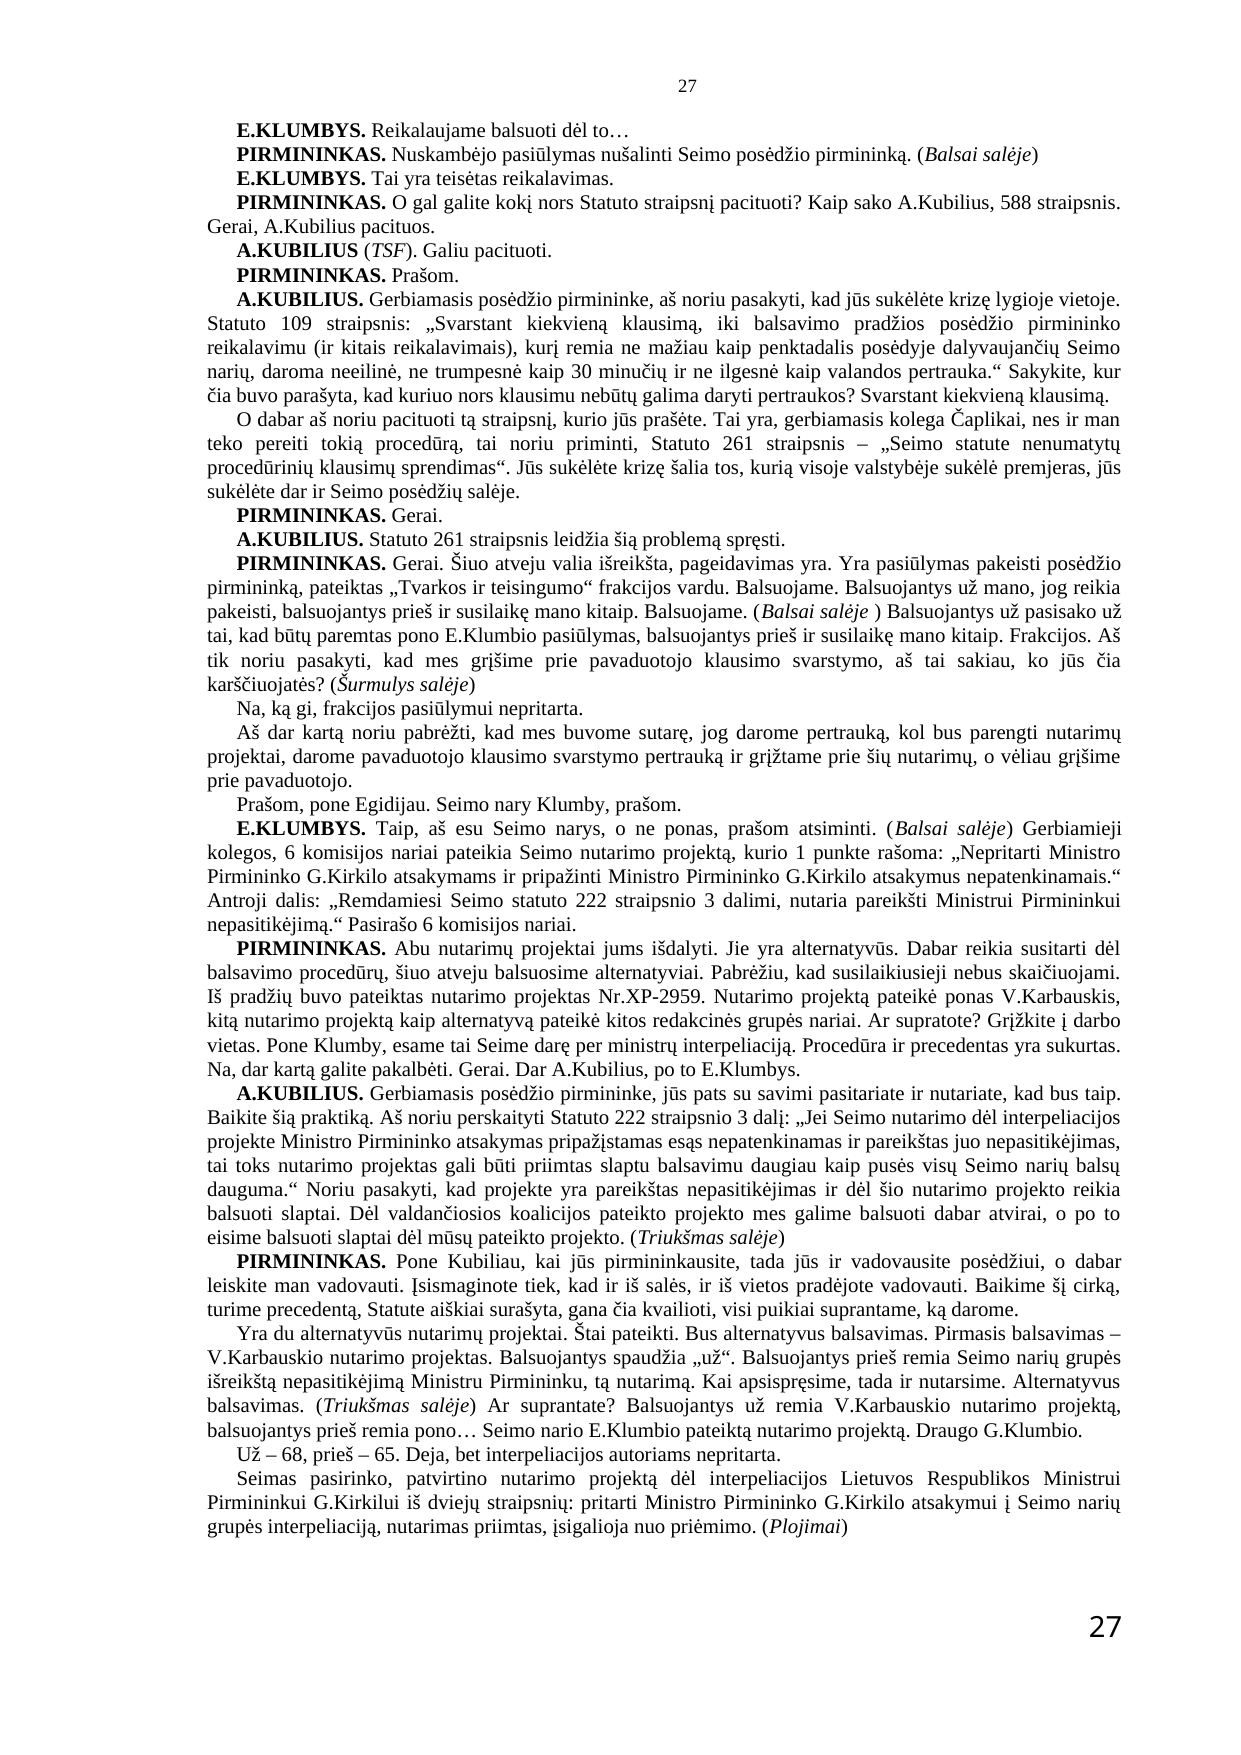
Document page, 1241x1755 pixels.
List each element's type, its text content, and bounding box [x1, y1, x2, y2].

text PIRMININKAS. Prašom. [207, 262, 1122, 287]
text A.KUBILIUS. Gerbiamasis posėdžio pirmininke, jūs pats su savimi pasitariate ir nutariate, kad bus taip. Baikite šią praktiką. Aš noriu perskaityti Statuto 222 straipsnio 3 dalį: „Jei Seimo nutarimo dėl interpeliacijos projekte Ministro Pirmininko atsakymas pripažįstamas esąs nepatenkinamas ir pareikštas juo nepasitikėjimas, tai toks nutarimo projektas gali būti priimtas slaptu balsavimu daugiau kaip pusės visų Seimo narių balsų dauguma.“ Noriu pasakyti, kad projekte yra pareikštas nepasitikėjimas ir dėl šio nutarimo projekto reikia balsuoti slaptai. Dėl valdančiosios koalicijos pateikto projekto mes galime balsuoti dabar atvirai, o po to eisime balsuoti slaptai dėl mūsų pateikto projekto. (Triukšmas salėje) [207, 1081, 1122, 1249]
text Seimas pasirinko, patvirtino nutarimo projektą dėl interpeliacijos Lietuvos Respublikos Ministrui Pirmininkui G.Kirkilui iš dviejų straipsnių: pritarti Ministro Pirmininko G.Kirkilo atsakymui į Seimo narių grupės interpeliaciją, nutarimas priimtas, įsigalioja nuo priėmimo. (Plojimai) [207, 1466, 1122, 1538]
text E.KLUMBYS. Tai yra teisėtas reikalavimas. [207, 166, 1122, 190]
text A.KUBILIUS. Statuto 261 straipsnis leidžia šią problemą spręsti. [207, 527, 1122, 551]
text PIRMININKAS. Gerai. [207, 503, 1122, 527]
text PIRMININKAS. Gerai. Šiuo atveju valia išreikšta, pageidavimas yra. Yra pasiūlymas pakeisti posėdžio pirmininką, pateiktas „Tvarkos ir teisingumo“ frakcijos vardu. Balsuojame. Balsuojantys už mano, jog reikia pakeisti, balsuojantys prieš ir susilaikę mano kitaip. Balsuojame. (Balsai salėje ) Balsuojantys už pasisako už tai, kad būtų paremtas pono E.Klumbio pasiūlymas, balsuojantys prieš ir susilaikę mano kitaip. Frakcijos. Aš tik noriu pasakyti, kad mes grįšime prie pavaduotojo klausimo svarstymo, aš tai sakiau, ko jūs čia karščiuojatės? (Šurmulys salėje) [207, 551, 1122, 696]
text A.KUBILIUS. Gerbiamasis posėdžio pirmininke, aš noriu pasakyti, kad jūs sukėlėte krizę lygioje vietoje. Statuto 109 straipsnis: „Svarstant kiekvieną klausimą, iki balsavimo pradžios posėdžio pirmininko reikalavimu (ir kitais reikalavimais), kurį remia ne mažiau kaip penktadalis posėdyje dalyvaujančių Seimo narių, daroma neeilinė, ne trumpesnė kaip 30 minučių ir ne ilgesnė kaip valandos pertrauka.“ Sakykite, kur čia buvo parašyta, kad kuriuo nors klausimu nebūtų galima daryti pertraukos? Svarstant kiekvieną klausimą. [207, 287, 1122, 407]
text A.KUBILIUS (TSF). Galiu pacituoti. [207, 238, 1122, 262]
text PIRMININKAS. Abu nutarimų projektai jums išdalyti. Jie yra alternatyvūs. Dabar reikia susitarti dėl balsavimo procedūrų, šiuo atveju balsuosime alternatyviai. Pabrėžiu, kad susilaikiusieji nebus skaičiuojami. Iš pradžių buvo pateiktas nutarimo projektas Nr.XP-2959. Nutarimo projektą pateikė ponas V.Karbauskis, kitą nutarimo projektą kaip alternatyvą pateikė kitos redakcinės grupės nariai. Ar supratote? Grįžkite į darbo vietas. Pone Klumby, esame tai Seime darę per ministrų interpeliaciją. Procedūra ir precedentas yra sukurtas. Na, dar kartą galite pakalbėti. Gerai. Dar A.Kubilius, po to E.Klumbys. [207, 936, 1122, 1081]
text E.KLUMBYS. Taip, aš esu Seimo narys, o ne ponas, prašom atsiminti. (Balsai salėje) Gerbiamieji kolegos, 6 komisijos nariai pateikia Seimo nutarimo projektą, kurio 1 punkte rašoma: „Nepritarti Ministro Pirmininko G.Kirkilo atsakymams ir pripažinti Ministro Pirmininko G.Kirkilo atsakymus nepatenkinamais.“ Antroji dalis: „Remdamiesi Seimo statuto 222 straipsnio 3 dalimi, nutaria pareikšti Ministrui Pirmininkui nepasitikėjimą.“ Pasirašo 6 komisijos nariai. [207, 816, 1122, 936]
text Prašom, pone Egidijau. Seimo nary Klumby, prašom. [207, 792, 1122, 816]
text Na, ką gi, frakcijos pasiūlymui nepritarta. [207, 696, 1122, 720]
text Yra du alternatyvūs nutarimų projektai. Štai pateikti. Bus alternatyvus balsavimas. Pirmasis balsavimas – V.Karbauskio nutarimo projektas. Balsuojantys spaudžia „už“. Balsuojantys prieš remia Seimo narių grupės išreikštą nepasitikėjimą Ministru Pirmininku, tą nutarimą. Kai apsispręsime, tada ir nutarsime. Alternatyvus balsavimas. (Triukšmas salėje) Ar suprantate? Balsuojantys už remia V.Karbauskio nutarimo projektą, balsuojantys prieš remia pono… Seimo nario E.Klumbio pateiktą nutarimo projektą. Draugo G.Klumbio. [207, 1321, 1122, 1442]
text Už – 68, prieš – 65. Deja, bet interpeliacijos autoriams nepritarta. [207, 1442, 1122, 1466]
text PIRMININKAS. Pone Kubiliau, kai jūs pirmininkausite, tada jūs ir vadovausite posėdžiui, o dabar leiskite man vadovauti. Įsismaginote tiek, kad ir iš salės, ir iš vietos pradėjote vadovauti. Baikime šį cirką, turime precedentą, Statute aiškiai surašyta, gana čia kvailioti, visi puikiai suprantame, ką darome. [207, 1249, 1122, 1321]
text PIRMININKAS. O gal galite kokį nors Statuto straipsnį pacituoti? Kaip sako A.Kubilius, 588 straipsnis. Gerai, A.Kubilius pacituos. [207, 190, 1122, 238]
text PIRMININKAS. Nuskambėjo pasiūlymas nušalinti Seimo posėdžio pirmininką. (Balsai salėje) [207, 142, 1122, 166]
text Aš dar kartą noriu pabrėžti, kad mes buvome sutarę, jog darome pertrauką, kol bus parengti nutarimų projektai, darome pavaduotojo klausimo svarstymo pertrauką ir grįžtame prie šių nutarimų, o vėliau grįšime prie pavaduotojo. [207, 720, 1122, 792]
text O dabar aš noriu pacituoti tą straipsnį, kurio jūs prašėte. Tai yra, gerbiamasis kolega Čaplikai, nes ir man teko pereiti tokią procedūrą, tai noriu priminti, Statuto 261 straipsnis – „Seimo statute nenumatytų procedūrinių klausimų sprendimas“. Jūs sukėlėte krizę šalia tos, kurią visoje valstybėje sukėlė premjeras, jūs sukėlėte dar ir Seimo posėdžių salėje. [207, 407, 1122, 503]
text E.KLUMBYS. Reikalaujame balsuoti dėl to… [207, 118, 1122, 142]
